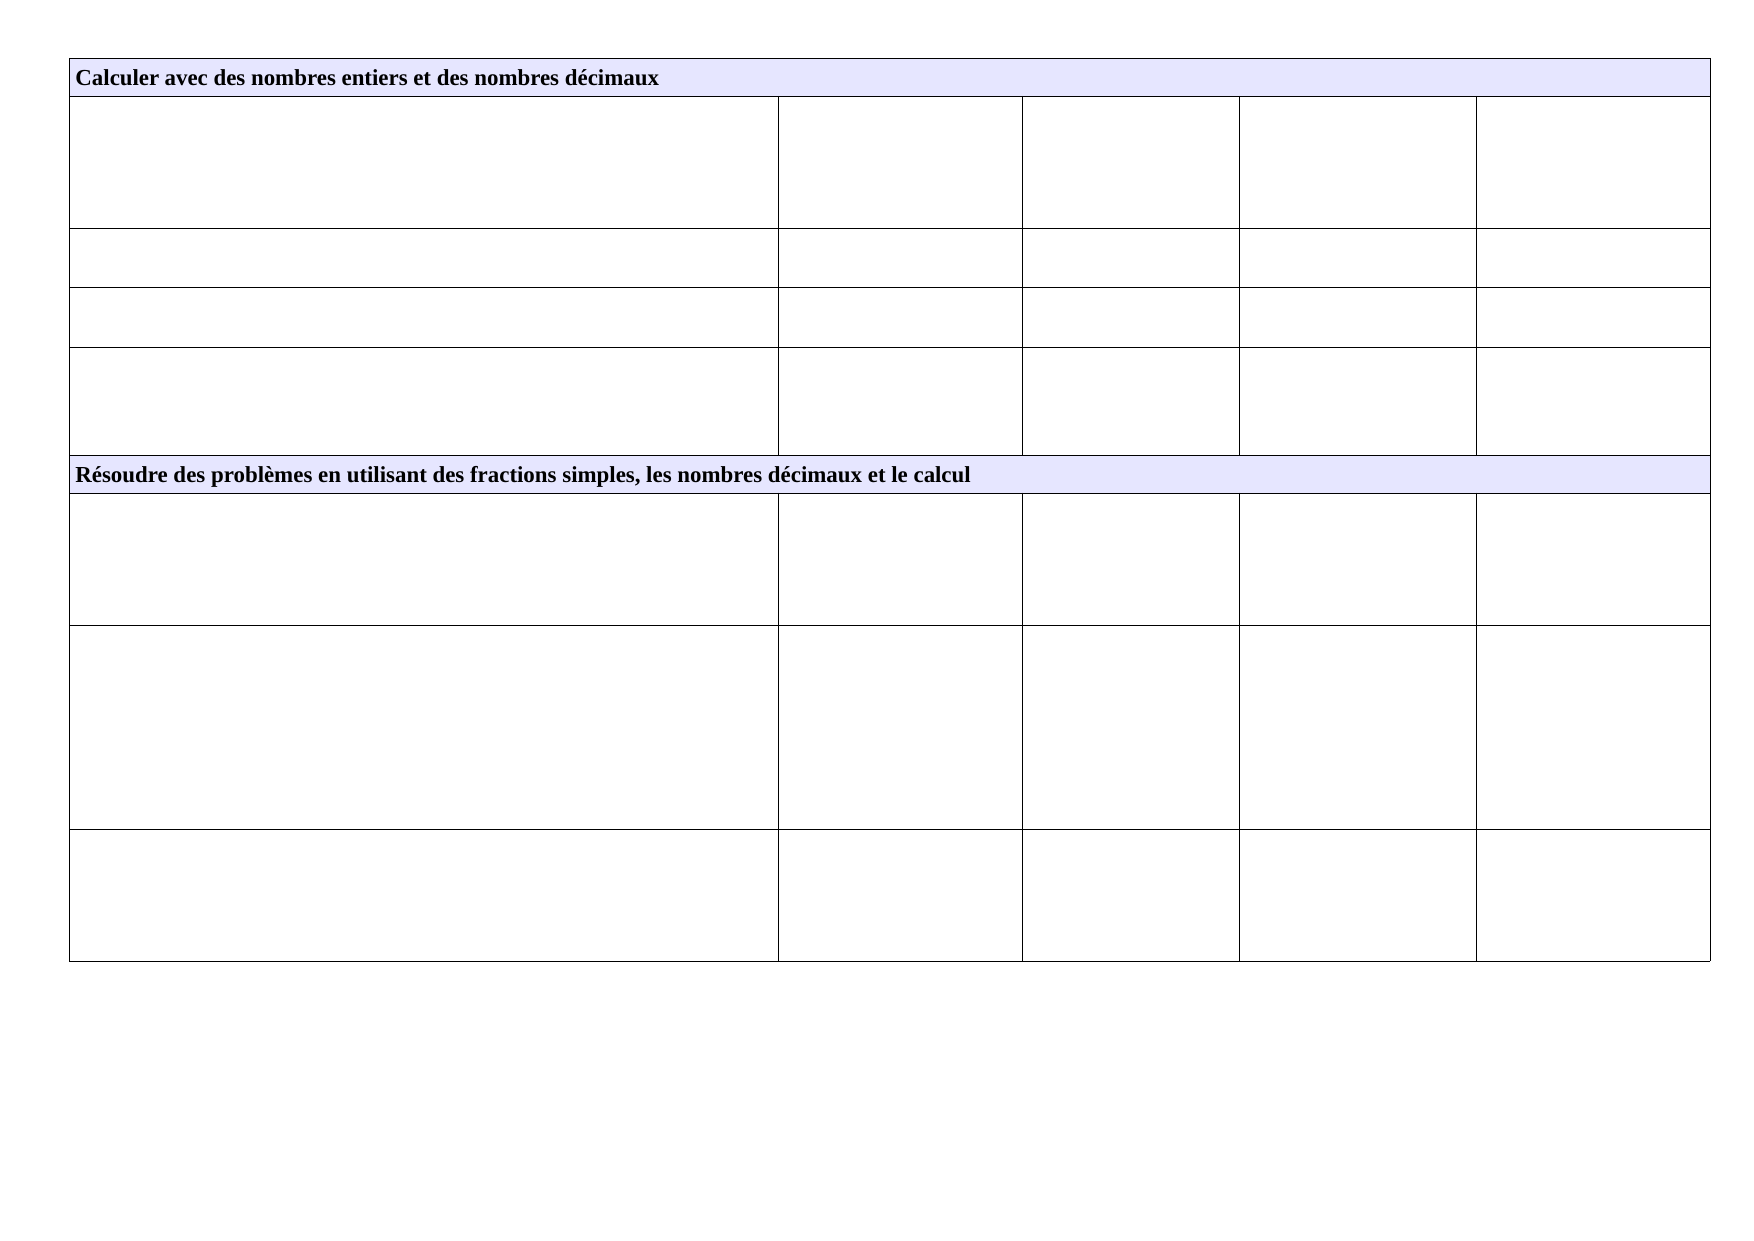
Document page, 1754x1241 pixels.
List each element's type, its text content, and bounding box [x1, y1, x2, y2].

table_cell [779, 348, 1022, 455]
table_cell [779, 97, 1022, 228]
table_cell [1240, 97, 1476, 228]
table_cell [1240, 626, 1476, 829]
table_cell [779, 626, 1022, 829]
table_cell [70, 97, 778, 228]
table_cell [1240, 348, 1476, 455]
table_cell [70, 494, 778, 624]
table_cell [1023, 348, 1239, 455]
table_cell [1023, 229, 1239, 287]
table_cell [1023, 288, 1239, 347]
table_cell [1477, 626, 1710, 829]
table_cell [1477, 288, 1710, 347]
table_cell [70, 348, 778, 455]
table_cell [779, 494, 1022, 624]
table_cell [1240, 830, 1476, 961]
table_cell Résoudre des problèmes en utilisant des fractions simples, les nombres décimaux et le calcul [70, 456, 1710, 493]
table_cell [70, 830, 778, 961]
table_cell [70, 288, 778, 347]
table_cell [1477, 97, 1710, 228]
table_cell [779, 830, 1022, 961]
table_cell Calculer avec des nombres entiers et des nombres décimaux [70, 59, 1710, 96]
table_cell [1477, 830, 1710, 961]
table_cell [1477, 229, 1710, 287]
table_cell [1240, 494, 1476, 624]
table_cell [779, 229, 1022, 287]
table_cell [1023, 626, 1239, 829]
table_cell [1477, 494, 1710, 624]
table_cell [1023, 97, 1239, 228]
table_cell [70, 229, 778, 287]
table_cell [1477, 348, 1710, 455]
table_cell [1240, 229, 1476, 287]
table_cell [1023, 830, 1239, 961]
table_cell [779, 288, 1022, 347]
table_cell [1240, 288, 1476, 347]
table_cell [1023, 494, 1239, 624]
table_cell [70, 626, 778, 829]
